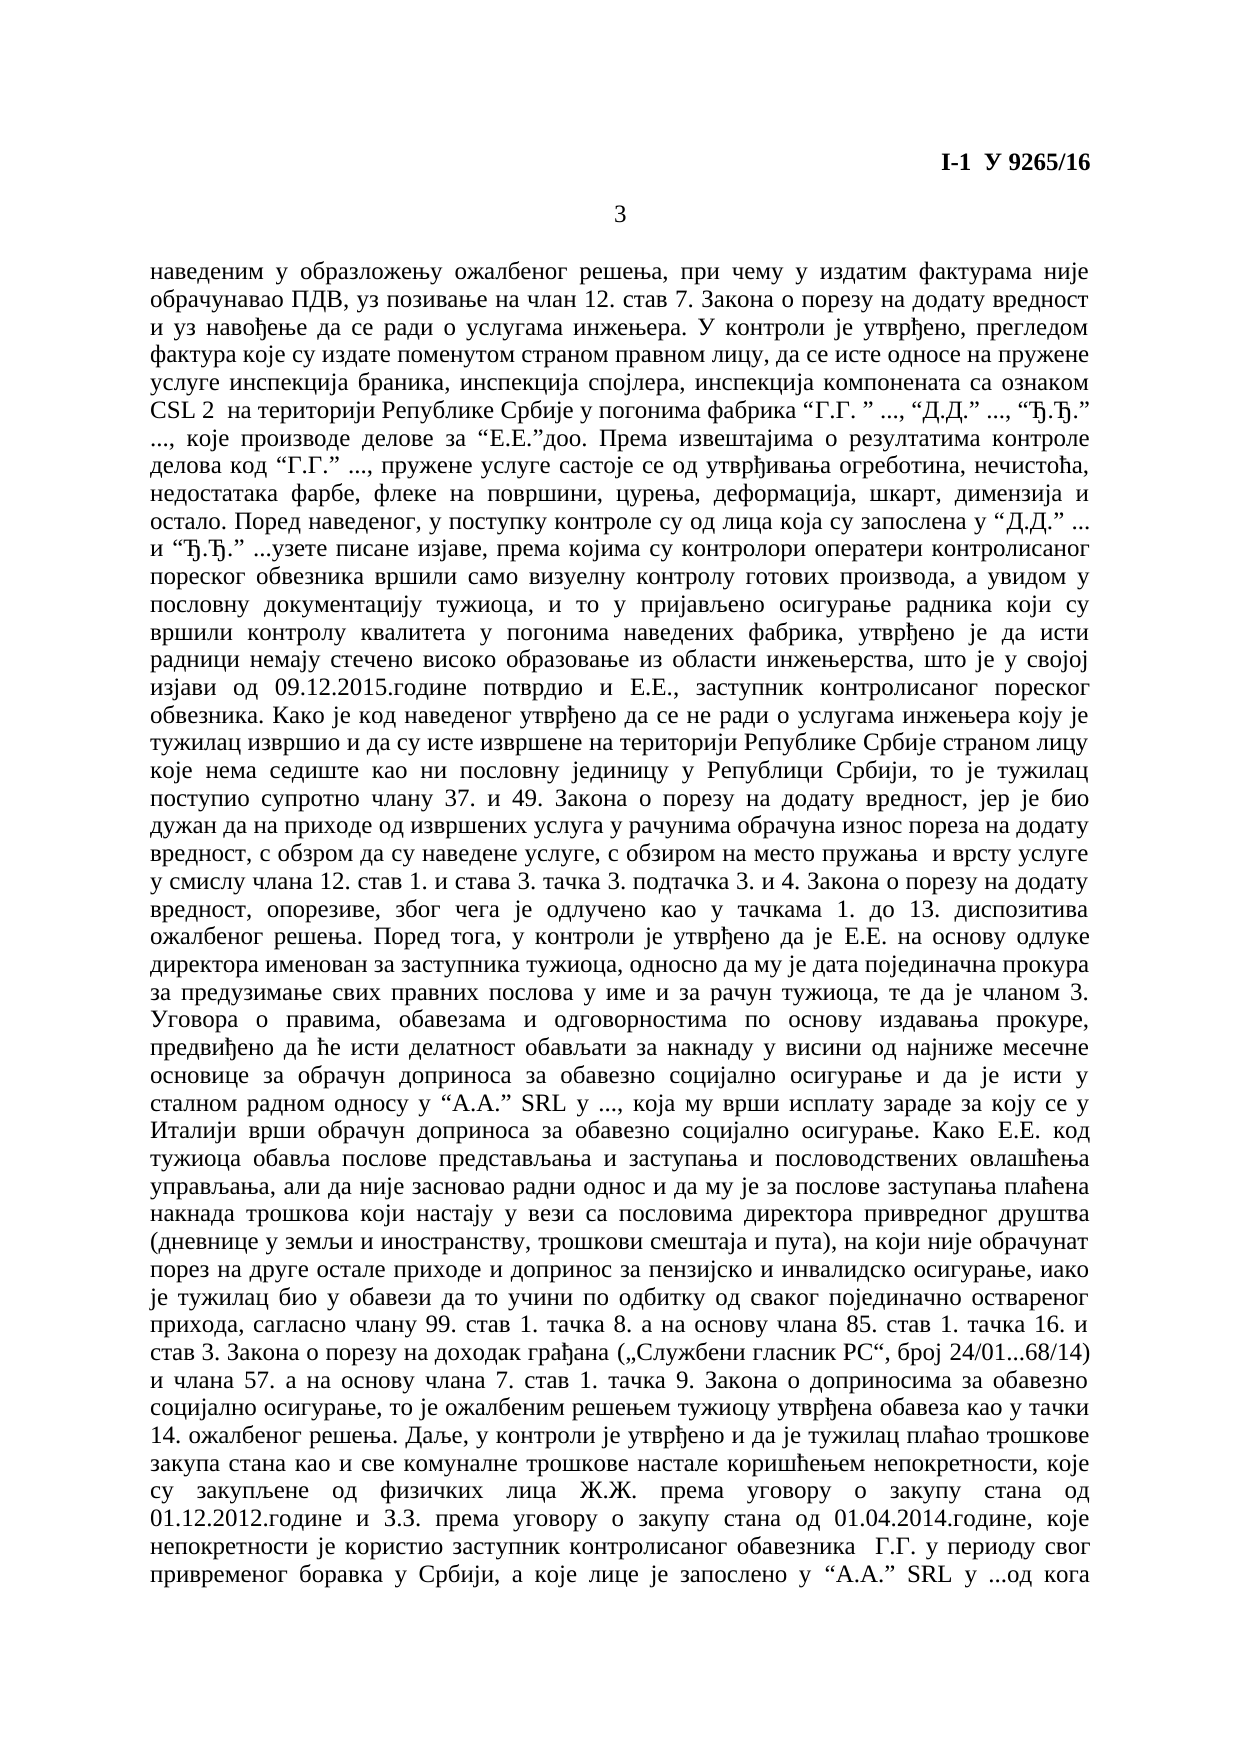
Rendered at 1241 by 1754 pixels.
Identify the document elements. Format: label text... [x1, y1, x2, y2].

text наведеним у образложењу ожалбеног решења, при чему у издатим фактурама није обрачунавао ПДВ, уз позивање на члан 12. став 7. Закона о порезу на додату вредност и уз навођење да се ради о услугама инжењера. У контроли је утврђено, прегледом фактура које су издате поменутом страном правном лицу, да се исте односе на пружене услуге инспекција браника, инспекција спојлера, инспекција компонената са ознаком CSL 2 на територији Републике Србије у погонима фабрика “Г.Г. ” ..., “Д.Д.” ..., “Ђ.Ђ.” ..., које производе делове за “Е.Е.”доо. Према извештајима о резултатима контроле делова код “Г.Г.” ..., пружене услуге састоје се од утврђивања огреботина, нечистоћа, недостатака фарбе, флеке на површини, цурења, деформација, шкарт, димензија и остало. Поред наведеног, у поступку контроле су од лица која су запослена у “Д.Д.” ... и “Ђ.Ђ.” ...узете писане изјаве, према којима су контролори оператери контролисаног пореског обвезника вршили само визуелну контролу готових производа, а увидом у пословну документацију тужиоца, и то у пријављено осигурање радника који су вршили контролу квалитета у погонима наведених фабрика, утврђено је да исти радници немају стечено високо образовање из области инжењерства, што је у својој изјави од 09.12.2015.године потврдио и Е.Е., заступник контролисаног пореског обвезника. Како је код наведеног утврђено да се не ради о услугама инжењера коју је тужилац извршио и да су исте извршене на територији Републике Србије страном лицу које нема седиште као ни пословну јединицу у Републици Србији, то је тужилац поступио супротно члану 37. и 49. Закона о порезу на додату вредност, јер је био дужан да на приходе од извршених услуга у рачунима обрачуна износ пореза на додату вредност, с обзром да су наведене услуге, с обзиром на место пружања и врсту услуге у смислу члана 12. став 1. и става 3. тачка 3. подтачка 3. и 4. Закона о порезу на додату вредност, опорезиве, због чега је одлучено као у тачкама 1. до 13. диспозитива ожалбеног решења. Поред тога, у контроли је утврђено да је Е.Е. на основу одлуке директора именован за заступника тужиоца, односно да му је дата појединачна прокура за предузимање свих правних послова у име и за рачун тужиоца, те да је чланом 3. Уговора о правима, обавезама и одговорностима по основу издавања прокуре, предвиђено да ће исти делатност обављати за накнаду у висини од најниже месечне основице за обрачун доприноса за обавезно социјално осигурање и да је исти у сталном радном односу у “А.А.” SRL у ..., која му врши исплату зараде за коју се у Италији врши обрачун доприноса за обавезно социјално осигурање. Како Е.Е. код тужиоца обавља послове представљања и заступања и пословодствених овлашћења управљања, али да није засновао радни однос и да му је за послове заступања плаћена накнада трошкова који настају у вези са пословима директора привредног друштва (дневнице у земљи и иностранству, трошкови смештаја и пута), на који није обрачунат порез на друге остале приходе и допринос за пензијско и инвалидско осигурање, иако је тужилац био у обавези да то учини по одбитку од сваког појединачно оствареног прихода, сагласно члану 99. став 1. тачка 8. а на основу члана 85. став 1. тачка 16. и став 3. Закона о порезу на доходак грађана („Службени гласник РС“, број 24/01...68/14) и члана 57. а на основу члана 7. став 1. тачка 9. Закона о доприносима за обавезно социјално осигурање, то је ожалбеним решењем тужиоцу утврђена обавеза као у тачки 14. ожалбеног решења. Даље, у контроли је утврђено и да је тужилац плаћао трошкове закупа стана као и све комуналне трошкове настале коришћењем непокретности, које су закупљене од физичких лица Ж.Ж. према уговору о закупу стана од 01.12.2012.године и З.З. према уговору о закупу стана од 01.04.2014.године, које непокретности је користио заступник контролисаног обавезника Г.Г. у периоду свог привременог боравка у Србији, а које лице је запослено у “А.А.” SRL у ...од кога [150, 257, 1090, 1587]
